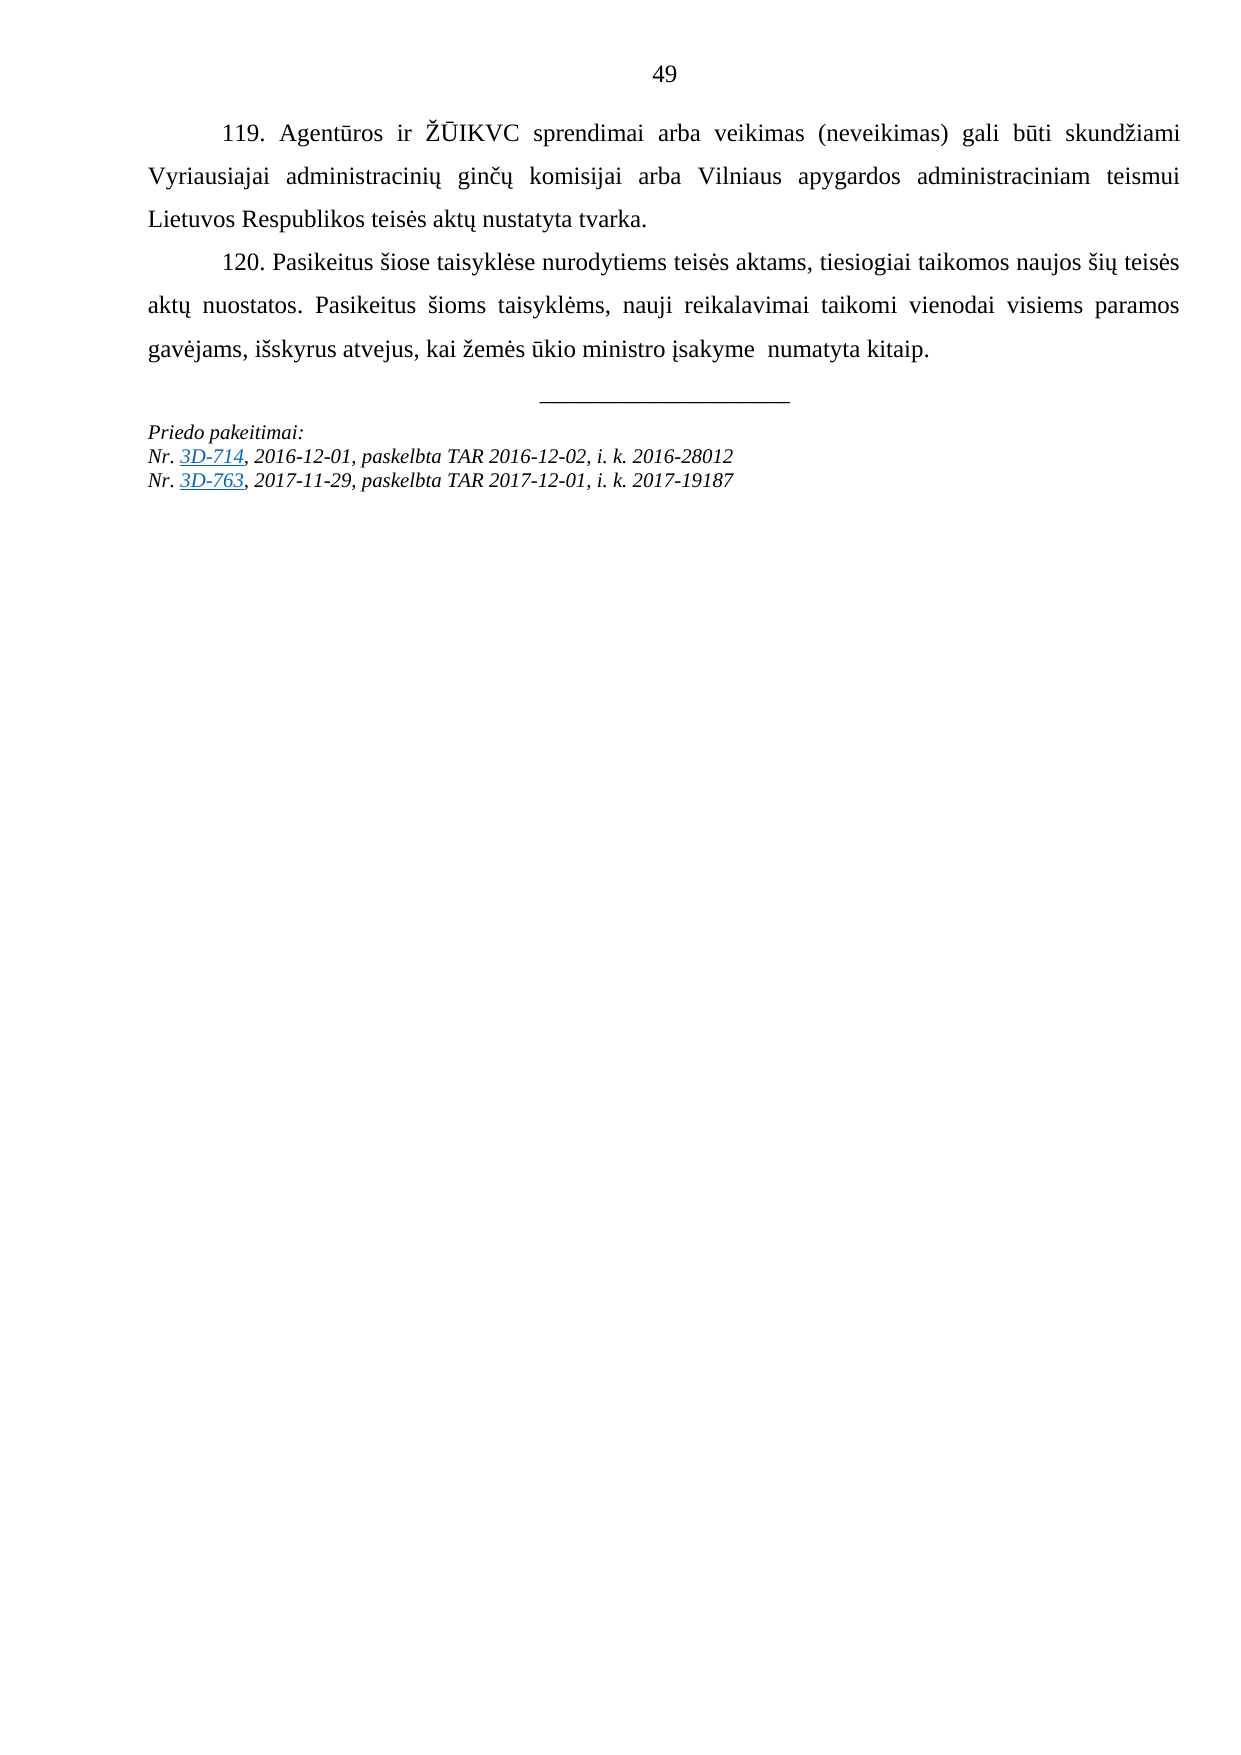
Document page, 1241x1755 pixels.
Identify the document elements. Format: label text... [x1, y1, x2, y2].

text 119. Agentūros ir ŽŪIKVC sprendimai arba veikimas (neveikimas) gali būti skundžiami Vyriausiajai administracinių ginčų komisijai arba Vilniaus apygardos administraciniam teismui Lietuvos Respublikos teisės aktų nustatyta tvarka. [148, 118, 1181, 233]
text 120. Pasikeitus šiose taisyklėse nurodytiems teisės aktams, tiesiogiai taikomos naujos šių teisės aktų nuostatos. Pasikeitus šioms taisyklėms, nauji reikalavimai taikomi vienodai visiems paramos gavėjams, išskyrus atvejus, kai žemės ūkio ministro įsakyme numatyta kitaip. [148, 247, 1181, 362]
text Nr. 3D-763, 2017-11-29, paskelbta TAR 2017-12-01, i. k. 2017-19187 [148, 468, 1181, 492]
text ____________________ [148, 377, 1181, 406]
text Nr. 3D-714, 2016-12-01, paskelbta TAR 2016-12-02, i. k. 2016-28012 [148, 444, 1181, 468]
text Priedo pakeitimai: [148, 420, 1181, 444]
